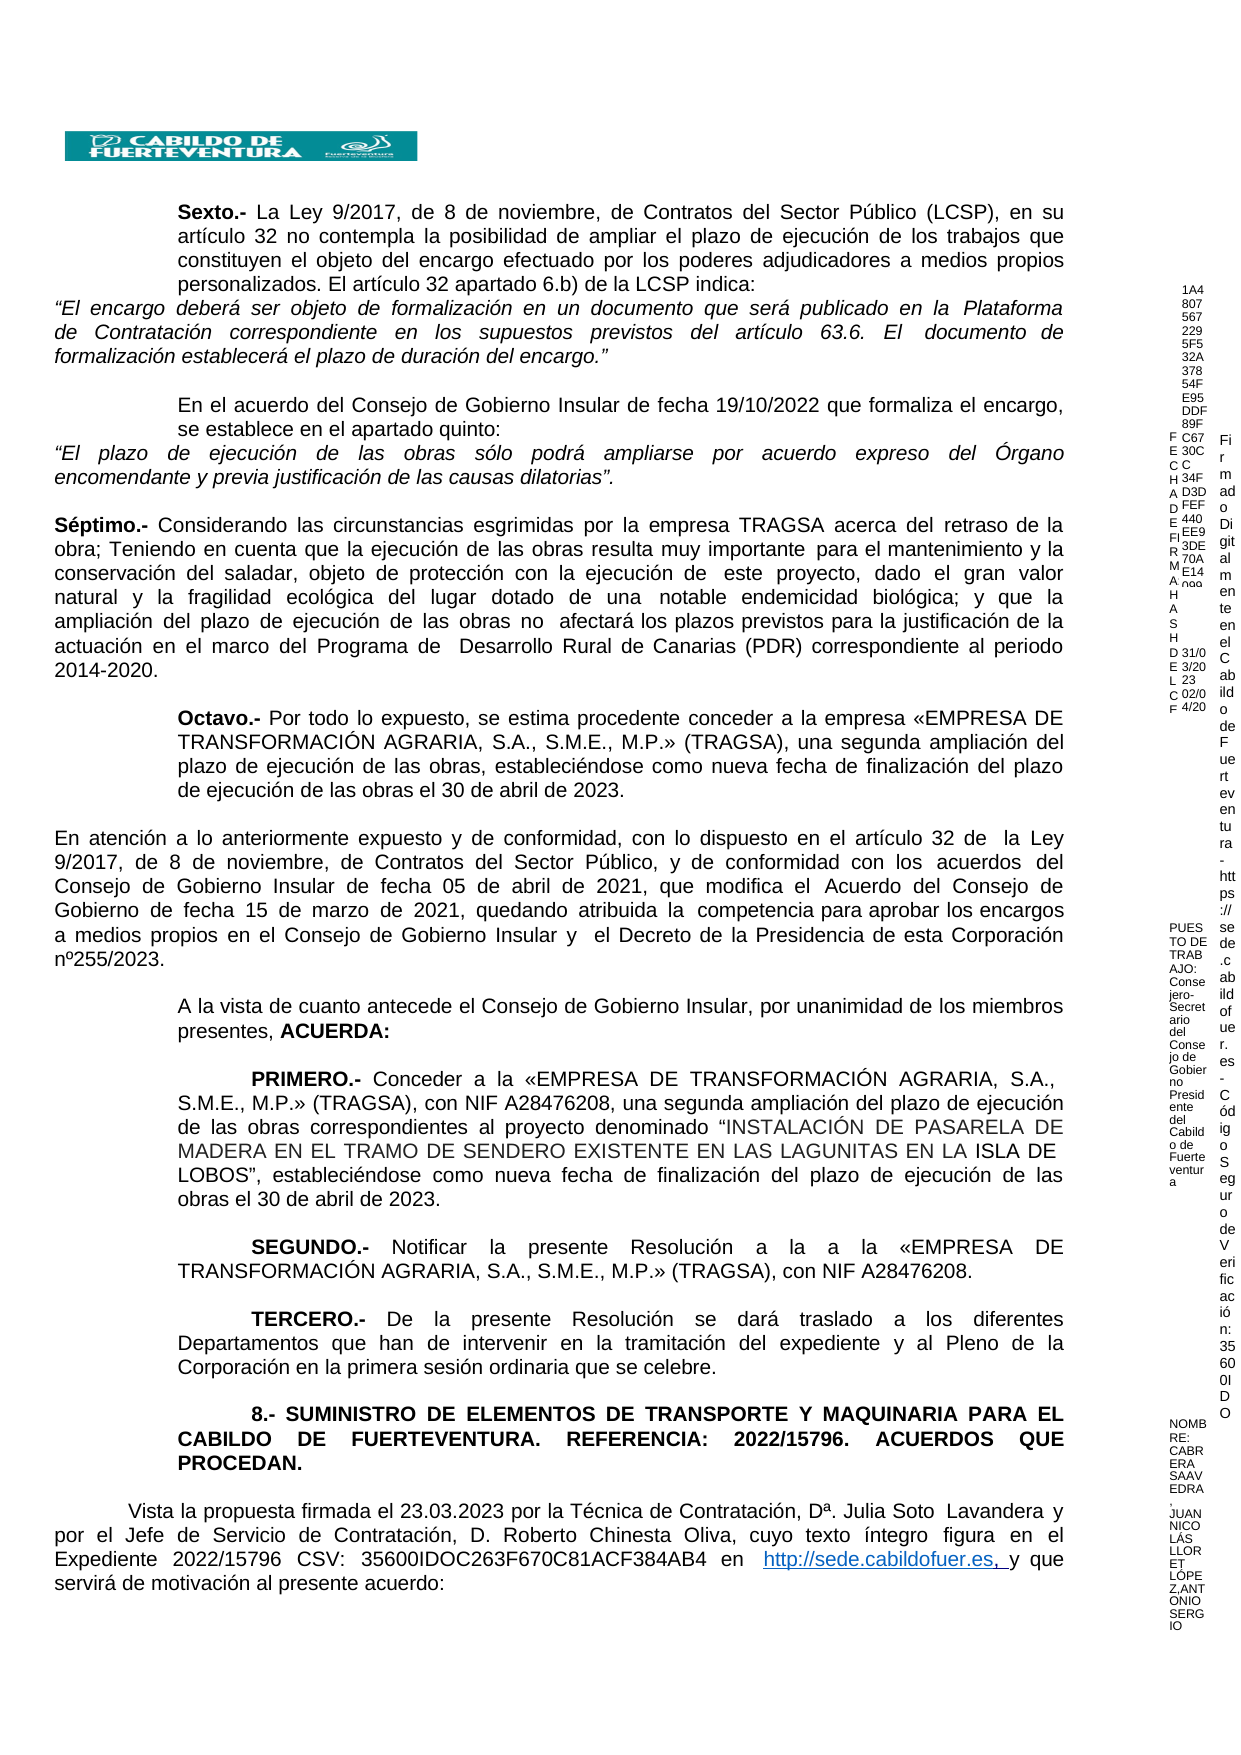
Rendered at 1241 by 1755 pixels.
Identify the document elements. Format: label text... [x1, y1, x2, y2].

text Consejero-Secretario del Consejo de Gobierno Presidente del Cabildo de Fuerteventura [1169, 977, 1207, 1186]
text TERCERO.- De la presente Resolución se dará traslado a los diferentes Departamentos que han de intervenir en la tramitación del expediente y al Pleno de la Corporación en la primera sesión ordinaria que se celebre. [177, 1306, 1064, 1379]
subtitle [1167, 1418, 1209, 1652]
text 1A48075672295F532A37854FE95DDF89FC6730CC [1182, 284, 1209, 472]
text PRIMERO.- Conceder a la «EMPRESA DE TRANSFORMACIÓN AGRARIA, S.A., [251, 1067, 1167, 1091]
text A la vista de cuanto antecede el Consejo de Gobierno Insular, por unanimidad de los miembros presentes, ACUERDA: [177, 994, 1064, 1042]
text S.M.E., M.P.» (TRAGSA), con NIF A28476208, una segunda ampliación del plazo de ejecución de las obras correspondientes al proyecto denominado “INSTALACIÓN DE PASARELA DE MADERA EN EL TRAMO DE SENDERO EXISTENTE EN LAS LAGUNITAS EN LA ISLA DE [177, 1091, 1064, 1163]
subtitle “El encargo deberá ser objeto de formalización en un documento que será publicado en la Plataforma de Contratación correspondiente en los supuestos previstos del artículo 63.6. El documento de formalización establecerá el plazo de duración del encargo.” [54, 296, 1064, 368]
subtitle En el acuerdo del Consejo de Gobierno Insular de fecha 19/10/2022 que formaliza el encargo, se establece en el apartado quinto: [177, 392, 1064, 441]
subtitle 8.- SUMINISTRO DE ELEMENTOS DE TRANSPORTE Y MAQUINARIA PARA EL CABILDO DE FUERTEVENTURA. REFERENCIA: 2022/15796. ACUERDOS QUE PROCEDAN. [177, 1402, 1064, 1474]
text LOBOS”, estableciéndose como nueva fecha de finalización del plazo de ejecución de las obras el 30 de abril de 2023. [177, 1163, 1064, 1211]
subtitle [1179, 283, 1209, 587]
subtitle En atención a lo anteriormente expuesto y de conformidad, con lo dispuesto en el artículo 32 de la Ley 9/2017, de 8 de noviembre, de Contratos del Sector Público, y de conformidad con los acuerdos del Consejo de Gobierno Insular de fecha 05 de abril de 2021, que modifica el Acuerdo del Consejo de Gobierno de fecha 15 de marzo de 2021, quedando atribuida la competencia para aprobar los encargos a medios propios en el Consejo de Gobierno Insular y el Decreto de la Presidencia de esta Corporación nº255/2023. [54, 826, 1064, 971]
subtitle Sexto.- La Ley 9/2017, de 8 de noviembre, de Contratos del Sector Público (LCSP), en su artículo 32 no contempla la posibilidad de ampliar el plazo de ejecución de los trabajos que constituyen el objeto del encargo efectuado por los poderes adjudicadores a medios propios personalizados. El artículo 32 apartado 6.b) de la LCSP indica: [177, 200, 1064, 296]
text Firmado Digitalmente en el Cabildo de Fuerteventura - https://sede.cabildofuer.es - Código Seguro de Verificación: 35600IDOC2B94068EC81939F4C9F [1219, 432, 1236, 1421]
text SEGUNDO.- Notificar la presente Resolución a la a la «EMPRESA DE TRANSFORMACIÓN AGRARIA, S.A., S.M.E., M.P.» (TRAGSA), con NIF A28476208. [177, 1235, 1064, 1283]
picture [64, 131, 418, 161]
text FECHA DE FIRMA: HASH DEL CERTIFICADO: [1169, 430, 1184, 713]
text CABRERA SAAVEDRA, JUAN NICOLÁS LLORET LÓPEZ,ANTONIO SERGIO [1169, 1446, 1207, 1633]
subtitle Vista la propuesta firmada el 23.03.2023 por la Técnica de Contratación, Dª. Julia Soto Lavandera y por el Jefe de Servicio de Contratación, D. Roberto Chinesta Oliva, cuyo texto íntegro figura en el Expediente 2022/15796 CSV: 35600IDOC263F670C81ACF384AB4 en http://sede.cabildofuer.es, y que servirá de motivación al presente acuerdo: [54, 1499, 1064, 1595]
text NOMBRE: [1169, 1418, 1209, 1445]
text PUESTO DE TRABAJO: [1169, 922, 1209, 976]
text 34FD3DFEF440EE93DE70AE140996B1C6668F08F5 [1182, 472, 1209, 587]
text Octavo.- Por todo lo expuesto, se estima procedente conceder a la empresa «EMPRESA DE TRANSFORMACIÓN AGRARIA, S.A., S.M.E., M.P.» (TRAGSA), una segunda ampliación del plazo de ejecución de las obras, estableciéndose como nueva fecha de finalización del plazo de ejecución de las obras el 30 de abril de 2023. [177, 705, 1064, 802]
text 02/04/2023 [1182, 687, 1209, 713]
subtitle “El plazo de ejecución de las obras sólo podrá ampliarse por acuerdo expreso del Órgano encomendante y previa justificación de las causas dilatorias”. [54, 441, 1064, 489]
text 31/03/2023 [1182, 647, 1209, 687]
subtitle Séptimo.- Considerando las circunstancias esgrimidas por la empresa TRAGSA acerca del retraso de la obra; Teniendo en cuenta que la ejecución de las obras resulta muy importante para el mantenimiento y la conservación del saladar, objeto de protección con la ejecución de este proyecto, dado el gran valor natural y la fragilidad ecológica del lugar dotado de una notable endemicidad biológica; y que la ampliación del plazo de ejecución de las obras no afectará los plazos previstos para la justificación de la actuación en el marco del Programa de Desarrollo Rural de Canarias (PDR) correspondiente al periodo 2014-2020. [54, 513, 1064, 682]
